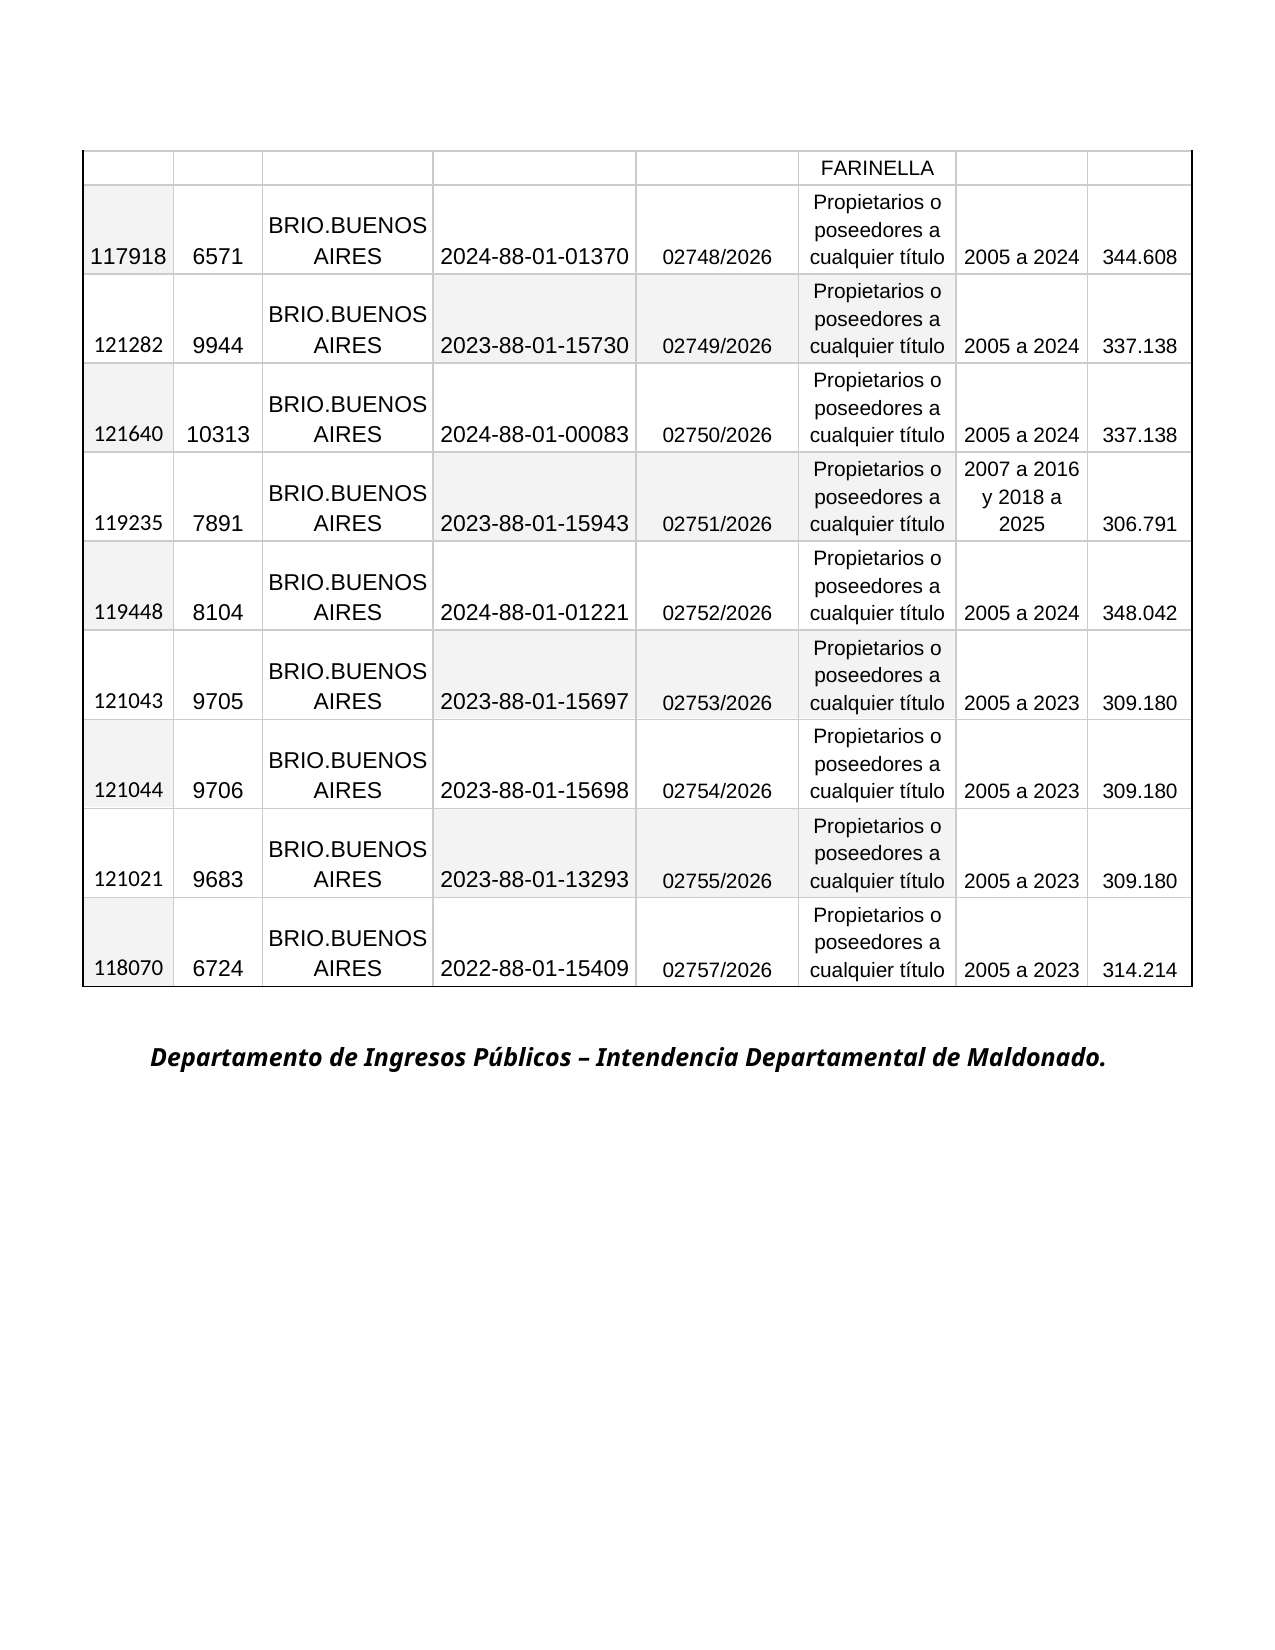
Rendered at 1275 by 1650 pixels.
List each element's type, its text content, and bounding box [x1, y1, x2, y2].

table_cell BRIO.BUENOS AIRES [263, 364, 432, 451]
table_cell 02749/2026 [637, 275, 798, 362]
table_cell 9683 [174, 809, 262, 897]
table_cell 2023-88-01-15697 [434, 631, 635, 718]
table_cell 02755/2026 [637, 809, 798, 897]
table_cell Propietarios o poseedores a cualquier título [799, 453, 955, 540]
table_cell [637, 152, 798, 184]
table_cell 2005 a 2023 [957, 631, 1087, 718]
table_cell Propietarios o poseedores a cualquier título [799, 186, 955, 273]
table_cell 9705 [174, 631, 262, 718]
table_cell 6724 [174, 898, 262, 986]
table_cell [263, 152, 432, 184]
table_cell 2005 a 2023 [957, 720, 1087, 807]
table_cell 121021 [84, 809, 173, 897]
table_cell 309.180 [1088, 720, 1191, 807]
table_cell 117918 [84, 186, 173, 273]
table_cell Propietarios o poseedores a cualquier título [799, 720, 955, 807]
table_cell 2005 a 2023 [957, 898, 1087, 986]
table_cell 121044 [84, 720, 173, 807]
table_cell 119235 [84, 453, 173, 540]
table_cell 2024-88-01-01221 [434, 542, 635, 629]
table_cell Propietarios o poseedores a cualquier título [799, 542, 955, 629]
table_cell 2024-88-01-00083 [434, 364, 635, 451]
table_cell 8104 [174, 542, 262, 629]
table_cell 02751/2026 [637, 453, 798, 540]
table_cell 309.180 [1088, 631, 1191, 718]
table_cell BRIO.BUENOS AIRES [263, 631, 432, 718]
table_cell Propietarios o poseedores a cualquier título [799, 364, 955, 451]
table_cell [1088, 152, 1191, 184]
table_cell BRIO.BUENOS AIRES [263, 809, 432, 897]
table_cell 2007 a 2016 y 2018 a 2025 [957, 453, 1087, 540]
table_cell 119448 [84, 542, 173, 629]
table_cell 344.608 [1088, 186, 1191, 273]
table_cell 02754/2026 [637, 720, 798, 807]
table_cell 309.180 [1088, 809, 1191, 897]
table_cell 02752/2026 [637, 542, 798, 629]
table_cell 2023-88-01-13293 [434, 809, 635, 897]
table_cell 7891 [174, 453, 262, 540]
table_cell 348.042 [1088, 542, 1191, 629]
table_cell 02753/2026 [637, 631, 798, 718]
table_cell Propietarios o poseedores a cualquier título [799, 809, 955, 897]
table_cell 02748/2026 [637, 186, 798, 273]
table_cell 121640 [84, 364, 173, 451]
table_cell 02757/2026 [637, 898, 798, 986]
table_cell Propietarios o poseedores a cualquier título [799, 275, 955, 362]
table_cell BRIO.BUENOS AIRES [263, 542, 432, 629]
table_cell 121282 [84, 275, 173, 362]
table_cell [434, 152, 635, 184]
table_cell 2022-88-01-15409 [434, 898, 635, 986]
table_cell BRIO.BUENOS AIRES [263, 275, 432, 362]
table_cell Propietarios o poseedores a cualquier título [799, 631, 955, 718]
table_cell 306.791 [1088, 453, 1191, 540]
table_cell 121043 [84, 631, 173, 718]
table_cell FARINELLA [799, 152, 955, 184]
table_cell 2005 a 2024 [957, 186, 1087, 273]
table_cell 118070 [84, 898, 173, 986]
table_cell [84, 152, 173, 184]
table_cell 2005 a 2024 [957, 364, 1087, 451]
table_cell 2023-88-01-15730 [434, 275, 635, 362]
table_cell 337.138 [1088, 275, 1191, 362]
table_cell 2024-88-01-01370 [434, 186, 635, 273]
table_cell 314.214 [1088, 898, 1191, 986]
table_cell 6571 [174, 186, 262, 273]
table_cell 02750/2026 [637, 364, 798, 451]
table_cell 2005 a 2024 [957, 542, 1087, 629]
table_cell 2023-88-01-15698 [434, 720, 635, 807]
table_cell BRIO.BUENOS AIRES [263, 898, 432, 986]
table_cell 10313 [174, 364, 262, 451]
table_cell [174, 152, 262, 184]
table_cell 2005 a 2023 [957, 809, 1087, 897]
table_cell 2023-88-01-15943 [434, 453, 635, 540]
table_cell 9706 [174, 720, 262, 807]
table_cell Propietarios o poseedores a cualquier título [799, 898, 955, 986]
table_cell 9944 [174, 275, 262, 362]
table_cell 337.138 [1088, 364, 1191, 451]
table_cell BRIO.BUENOS AIRES [263, 453, 432, 540]
table_cell [957, 152, 1087, 184]
table_cell BRIO.BUENOS AIRES [263, 720, 432, 807]
table_cell 2005 a 2024 [957, 275, 1087, 362]
text Departamento de Ingresos Públicos – Intendencia Departamental de Maldonado. [150, 1039, 1125, 1073]
table_cell BRIO.BUENOS AIRES [263, 186, 432, 273]
